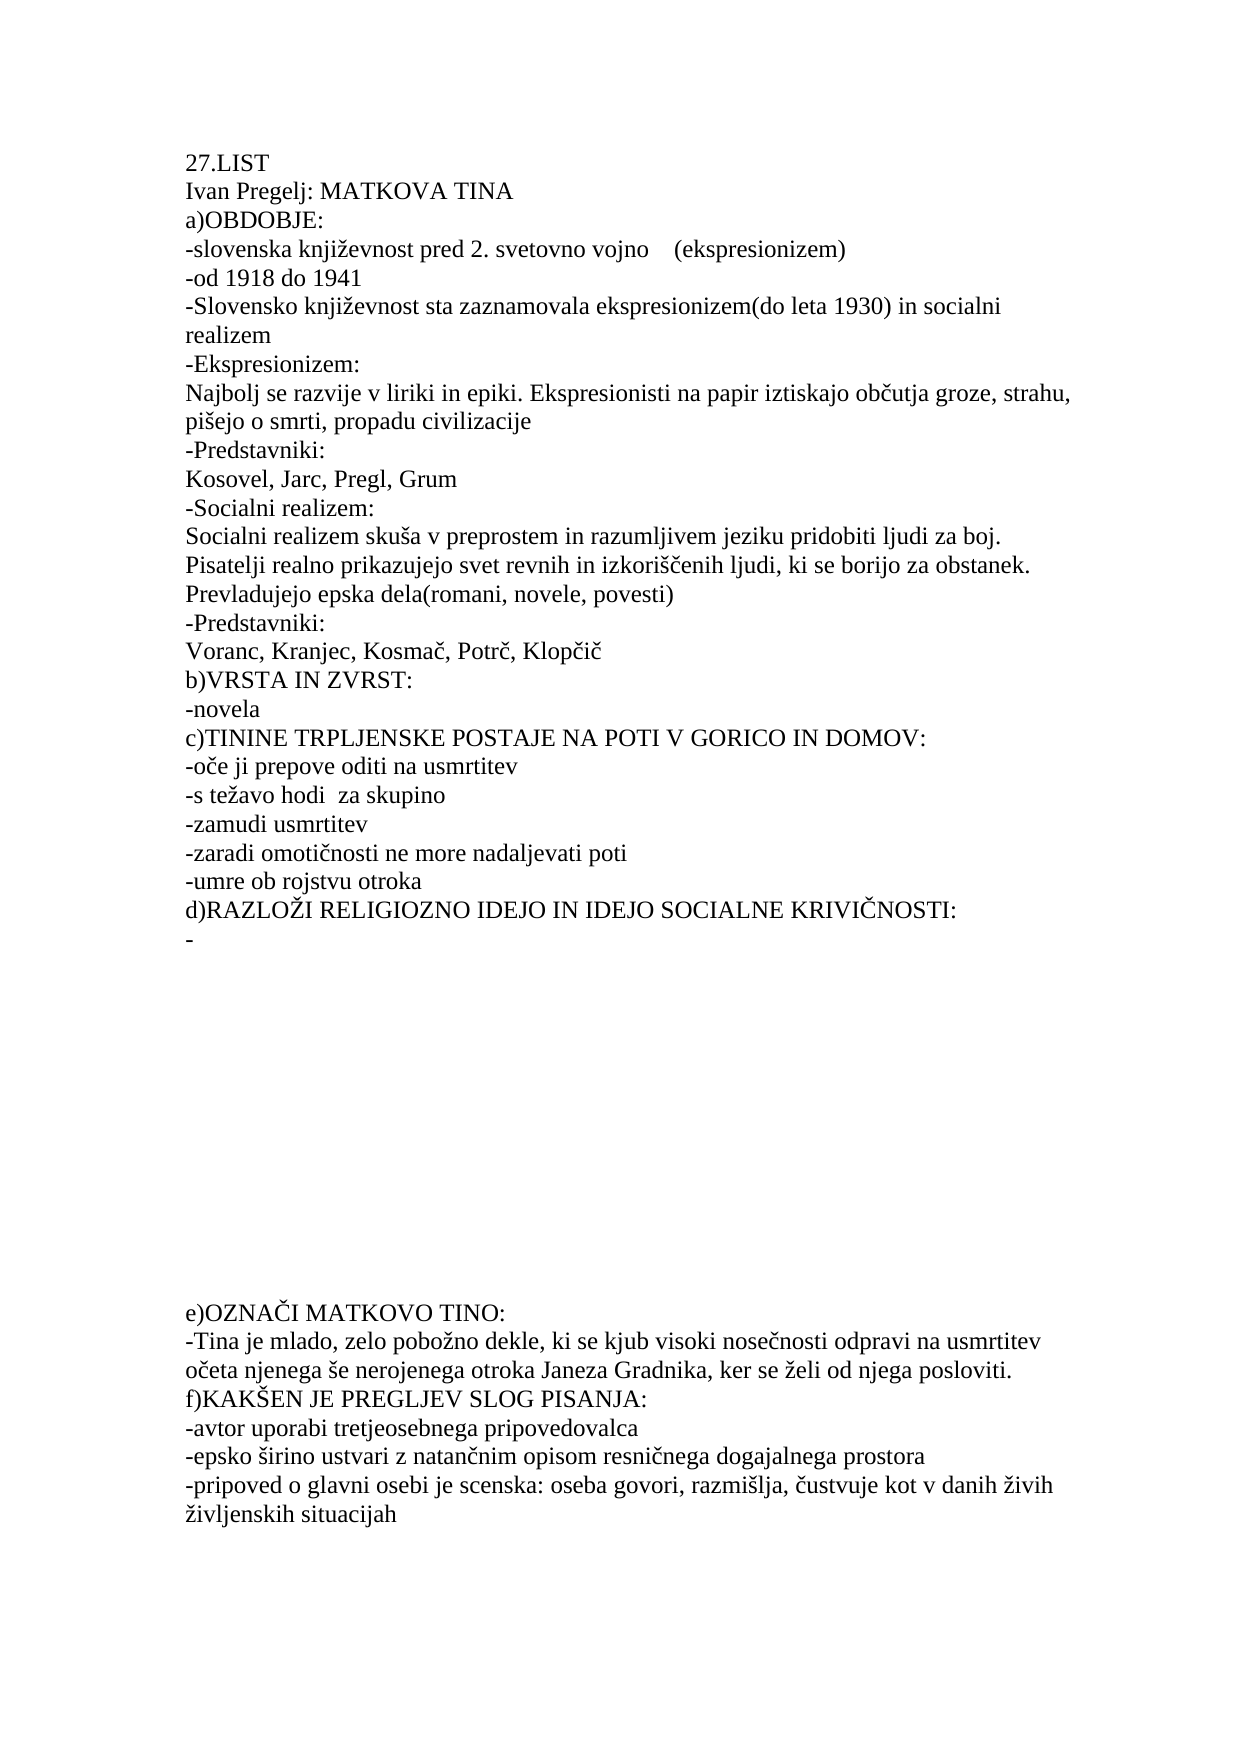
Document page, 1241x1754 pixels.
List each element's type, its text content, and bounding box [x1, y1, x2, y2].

text -pripoved o glavni osebi je scenska: oseba govori, razmišlja, čustvuje kot v danih živih življenskih situacijah [185, 1470, 1093, 1528]
text Prevladujejo epska dela(romani, novele, povesti) [185, 579, 1093, 608]
text -avtor uporabi tretjeosebnega pripovedovalca [185, 1413, 1093, 1441]
text e)OZNAČI MATKOVO TINO: [185, 1298, 1093, 1326]
text c)TININE TRPLJENSKE POSTAJE NA POTI V GORICO IN DOMOV: [185, 723, 1093, 751]
text Ivan Pregelj: MATKOVA TINA [185, 176, 1093, 205]
text -Ekspresionizem: [185, 349, 1093, 378]
text -od 1918 do 1941 [185, 263, 1093, 291]
text b)VRSTA IN ZVRST: [185, 665, 1093, 694]
text -epsko širino ustvari z natančnim opisom resničnega dogajalnega prostora [185, 1441, 1093, 1470]
text Pisatelji realno prikazujejo svet revnih in izkoriščenih ljudi, ki se borijo za obstanek. [185, 550, 1093, 579]
text -slovenska književnost pred 2. svetovno vojno (ekspresionizem) [185, 234, 1093, 263]
text -Slovensko književnost sta zaznamovala ekspresionizem(do leta 1930) in socialni realizem [185, 291, 1093, 349]
text -Predstavniki: [185, 608, 1093, 636]
text -zamudi usmrtitev [185, 809, 1093, 838]
text Socialni realizem skuša v preprostem in razumljivem jeziku pridobiti ljudi za boj. [185, 521, 1093, 550]
text a)OBDOBJE: [185, 205, 1093, 234]
text f)KAKŠEN JE PREGLJEV SLOG PISANJA: [185, 1384, 1093, 1413]
text Voranc, Kranjec, Kosmač, Potrč, Klopčič [185, 636, 1093, 665]
text -zaradi omotičnosti ne more nadaljevati poti [185, 838, 1093, 866]
text Najbolj se razvije v liriki in epiki. Ekspresionisti na papir iztiskajo občutja groze, strahu, pišejo o smrti, propadu civilizacije [185, 378, 1093, 435]
text d)RAZLOŽI RELIGIOZNO IDEJO IN IDEJO SOCIALNE KRIVIČNOSTI: [185, 895, 1093, 924]
text -Tina je mlado, zelo pobožno dekle, ki se kjub visoki nosečnosti odpravi na usmrtitev očeta njenega še nerojenega otroka Janeza Gradnika, ker se želi od njega posloviti. [185, 1326, 1093, 1384]
text -oče ji prepove oditi na usmrtitev [185, 751, 1093, 780]
text -Predstavniki: [185, 435, 1093, 464]
text Kosovel, Jarc, Pregl, Grum [185, 464, 1093, 493]
text -umre ob rojstvu otroka [185, 866, 1093, 895]
text 27.LIST [185, 148, 1093, 176]
text -novela [185, 694, 1093, 723]
text -Socialni realizem: [185, 493, 1093, 521]
text -s težavo hodi za skupino [185, 780, 1093, 809]
text - [185, 924, 1093, 953]
